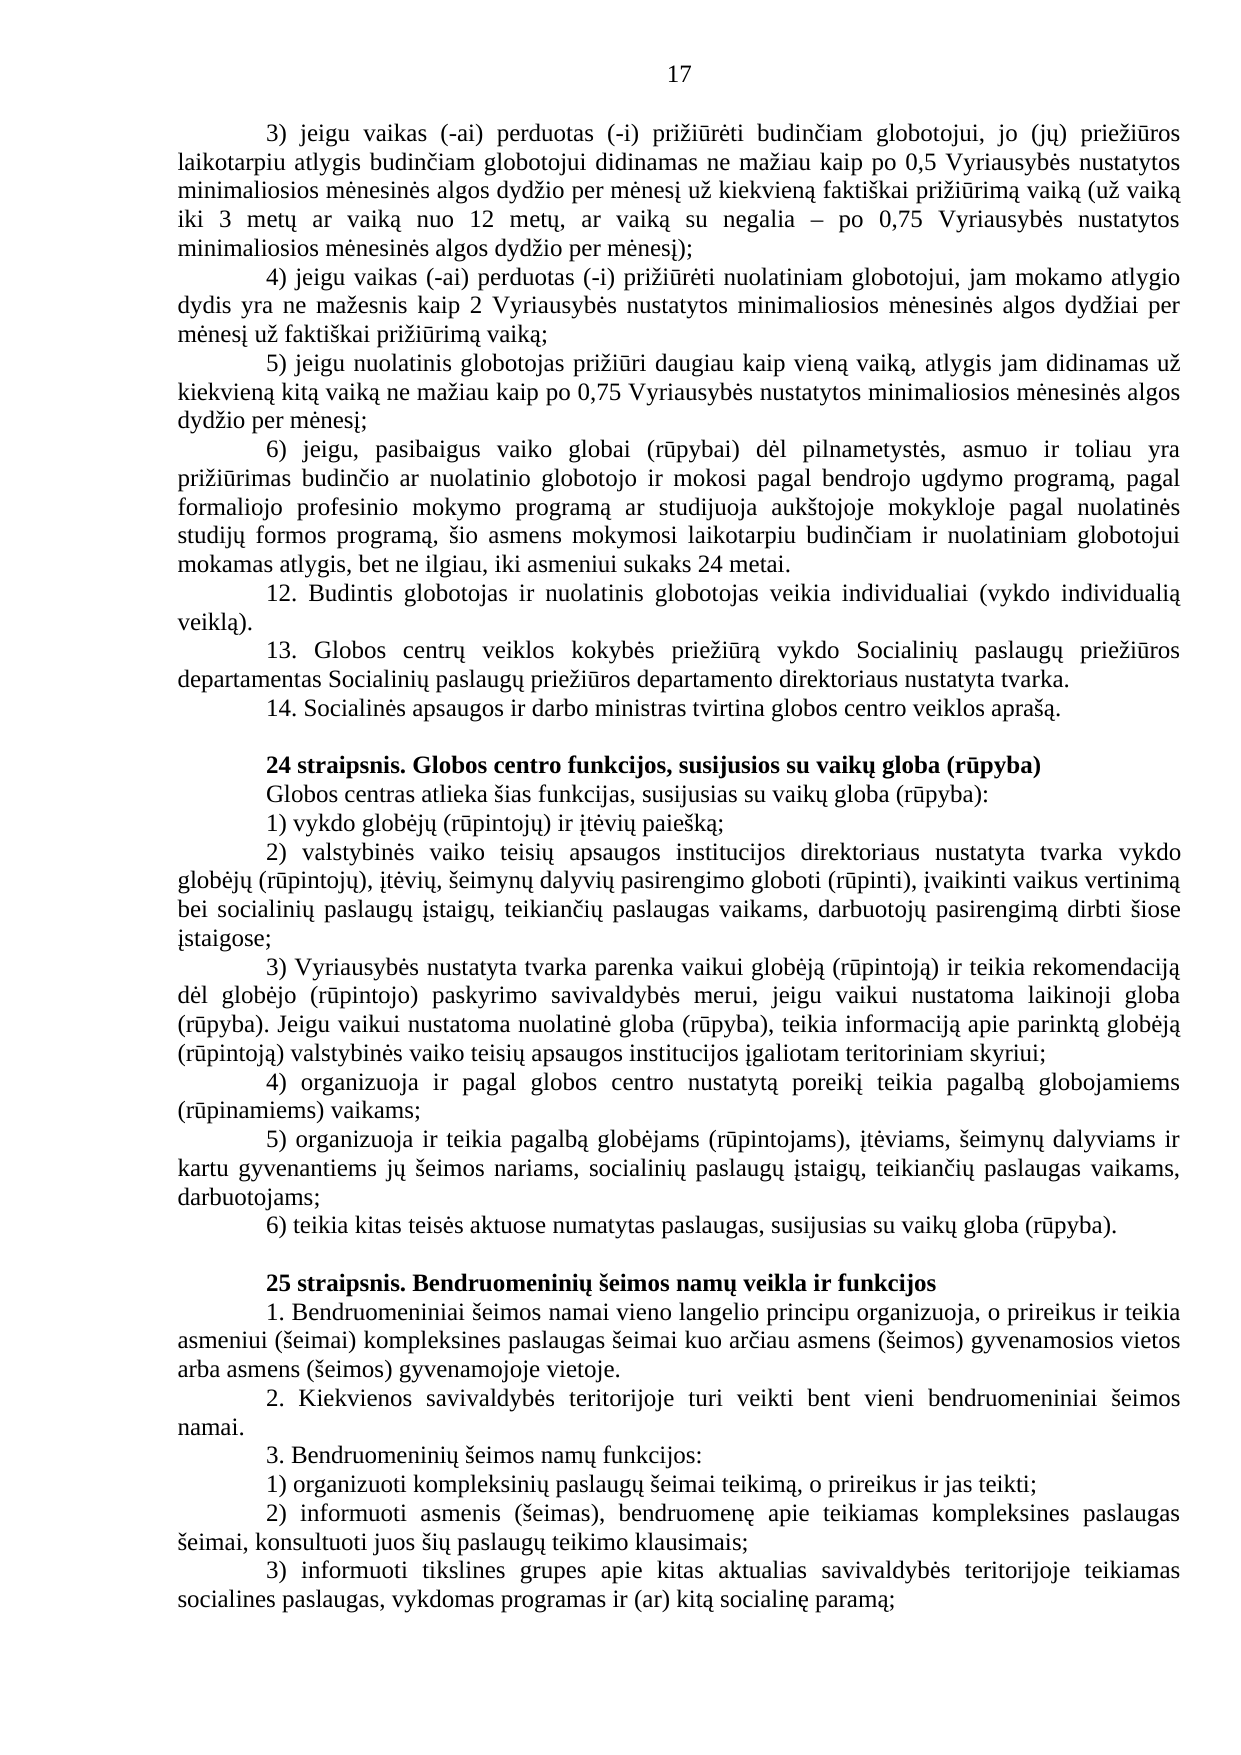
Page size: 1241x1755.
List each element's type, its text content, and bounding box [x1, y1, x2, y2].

text 1. Bendruomeniniai šeimos namai vieno langelio principu organizuoja, o prireikus ir teikia asmeniui (šeimai) kompleksines paslaugas šeimai kuo arčiau asmens (šeimos) gyvenamosios vietos arba asmens (šeimos) gyvenamojoje vietoje. [177, 1297, 1181, 1383]
text 3) jeigu vaikas (-ai) perduotas (-i) prižiūrėti budinčiam globotojui, jo (jų) priežiūros laikotarpiu atlygis budinčiam globotojui didinamas ne mažiau kaip po 0,5 Vyriausybės nustatytos minimaliosios mėnesinės algos dydžio per mėnesį už kiekvieną faktiškai prižiūrimą vaiką (už vaiką iki 3 metų ar vaiką nuo 12 metų, ar vaiką su negalia – po 0,75 Vyriausybės nustatytos minimaliosios mėnesinės algos dydžio per mėnesį); [177, 118, 1181, 262]
text 2. Kiekvienos savivaldybės teritorijoje turi veikti bent vieni bendruomeniniai šeimos namai. [177, 1383, 1181, 1441]
text 6) jeigu, pasibaigus vaiko globai (rūpybai) dėl pilnametystės, asmuo ir toliau yra prižiūrimas budinčio ar nuolatinio globotojo ir mokosi pagal bendrojo ugdymo programą, pagal formaliojo profesinio mokymo programą ar studijuoja aukštojoje mokykloje pagal nuolatinės studijų formos programą, šio asmens mokymosi laikotarpiu budinčiam ir nuolatiniam globotojui mokamas atlygis, bet ne ilgiau, iki asmeniui sukaks 24 metai. [177, 434, 1181, 578]
text 13. Globos centrų veiklos kokybės priežiūrą vykdo Socialinių paslaugų priežiūros departamentas Socialinių paslaugų priežiūros departamento direktoriaus nustatyta tvarka. [177, 636, 1181, 693]
text Globos centras atlieka šias funkcijas, susijusias su vaikų globa (rūpyba): [177, 779, 1181, 808]
text 5) jeigu nuolatinis globotojas prižiūri daugiau kaip vieną vaiką, atlygis jam didinamas už kiekvieną kitą vaiką ne mažiau kaip po 0,75 Vyriausybės nustatytos minimaliosios mėnesinės algos dydžio per mėnesį; [177, 348, 1181, 434]
text 25 straipsnis. Bendruomeninių šeimos namų veikla ir funkcijos [177, 1268, 1181, 1297]
text 1) vykdo globėjų (rūpintojų) ir įtėvių paiešką; [177, 808, 1181, 837]
text 3) informuoti tikslines grupes apie kitas aktualias savivaldybės teritorijoje teikiamas socialines paslaugas, vykdomas programas ir (ar) kitą socialinę paramą; [177, 1556, 1181, 1613]
text 1) organizuoti kompleksinių paslaugų šeimai teikimą, o prireikus ir jas teikti; [177, 1469, 1181, 1498]
text 3. Bendruomeninių šeimos namų funkcijos: [177, 1441, 1181, 1469]
text 14. Socialinės apsaugos ir darbo ministras tvirtina globos centro veiklos aprašą. [177, 693, 1181, 722]
text 12. Budintis globotojas ir nuolatinis globotojas veikia individualiai (vykdo individualią veiklą). [177, 578, 1181, 636]
text 2) valstybinės vaiko teisių apsaugos institucijos direktoriaus nustatyta tvarka vykdo globėjų (rūpintojų), įtėvių, šeimynų dalyvių pasirengimo globoti (rūpinti), įvaikinti vaikus vertinimą bei socialinių paslaugų įstaigų, teikiančių paslaugas vaikams, darbuotojų pasirengimą dirbti šiose įstaigose; [177, 837, 1181, 952]
text 24 straipsnis. Globos centro funkcijos, susijusios su vaikų globa (rūpyba) [177, 751, 1181, 779]
text 4) jeigu vaikas (-ai) perduotas (-i) prižiūrėti nuolatiniam globotojui, jam mokamo atlygio dydis yra ne mažesnis kaip 2 Vyriausybės nustatytos minimaliosios mėnesinės algos dydžiai per mėnesį už faktiškai prižiūrimą vaiką; [177, 262, 1181, 348]
text 6) teikia kitas teisės aktuose numatytas paslaugas, susijusias su vaikų globa (rūpyba). [177, 1211, 1181, 1239]
text 4) organizuoja ir pagal globos centro nustatytą poreikį teikia pagalbą globojamiems (rūpinamiems) vaikams; [177, 1067, 1181, 1124]
text 5) organizuoja ir teikia pagalbą globėjams (rūpintojams), įtėviams, šeimynų dalyviams ir kartu gyvenantiems jų šeimos nariams, socialinių paslaugų įstaigų, teikiančių paslaugas vaikams, darbuotojams; [177, 1124, 1181, 1211]
text 2) informuoti asmenis (šeimas), bendruomenę apie teikiamas kompleksines paslaugas šeimai, konsultuoti juos šių paslaugų teikimo klausimais; [177, 1498, 1181, 1556]
text 3) Vyriausybės nustatyta tvarka parenka vaikui globėją (rūpintoją) ir teikia rekomendaciją dėl globėjo (rūpintojo) paskyrimo savivaldybės merui, jeigu vaikui nustatoma laikinoji globa (rūpyba). Jeigu vaikui nustatoma nuolatinė globa (rūpyba), teikia informaciją apie parinktą globėją (rūpintoją) valstybinės vaiko teisių apsaugos institucijos įgaliotam teritoriniam skyriui; [177, 952, 1181, 1067]
